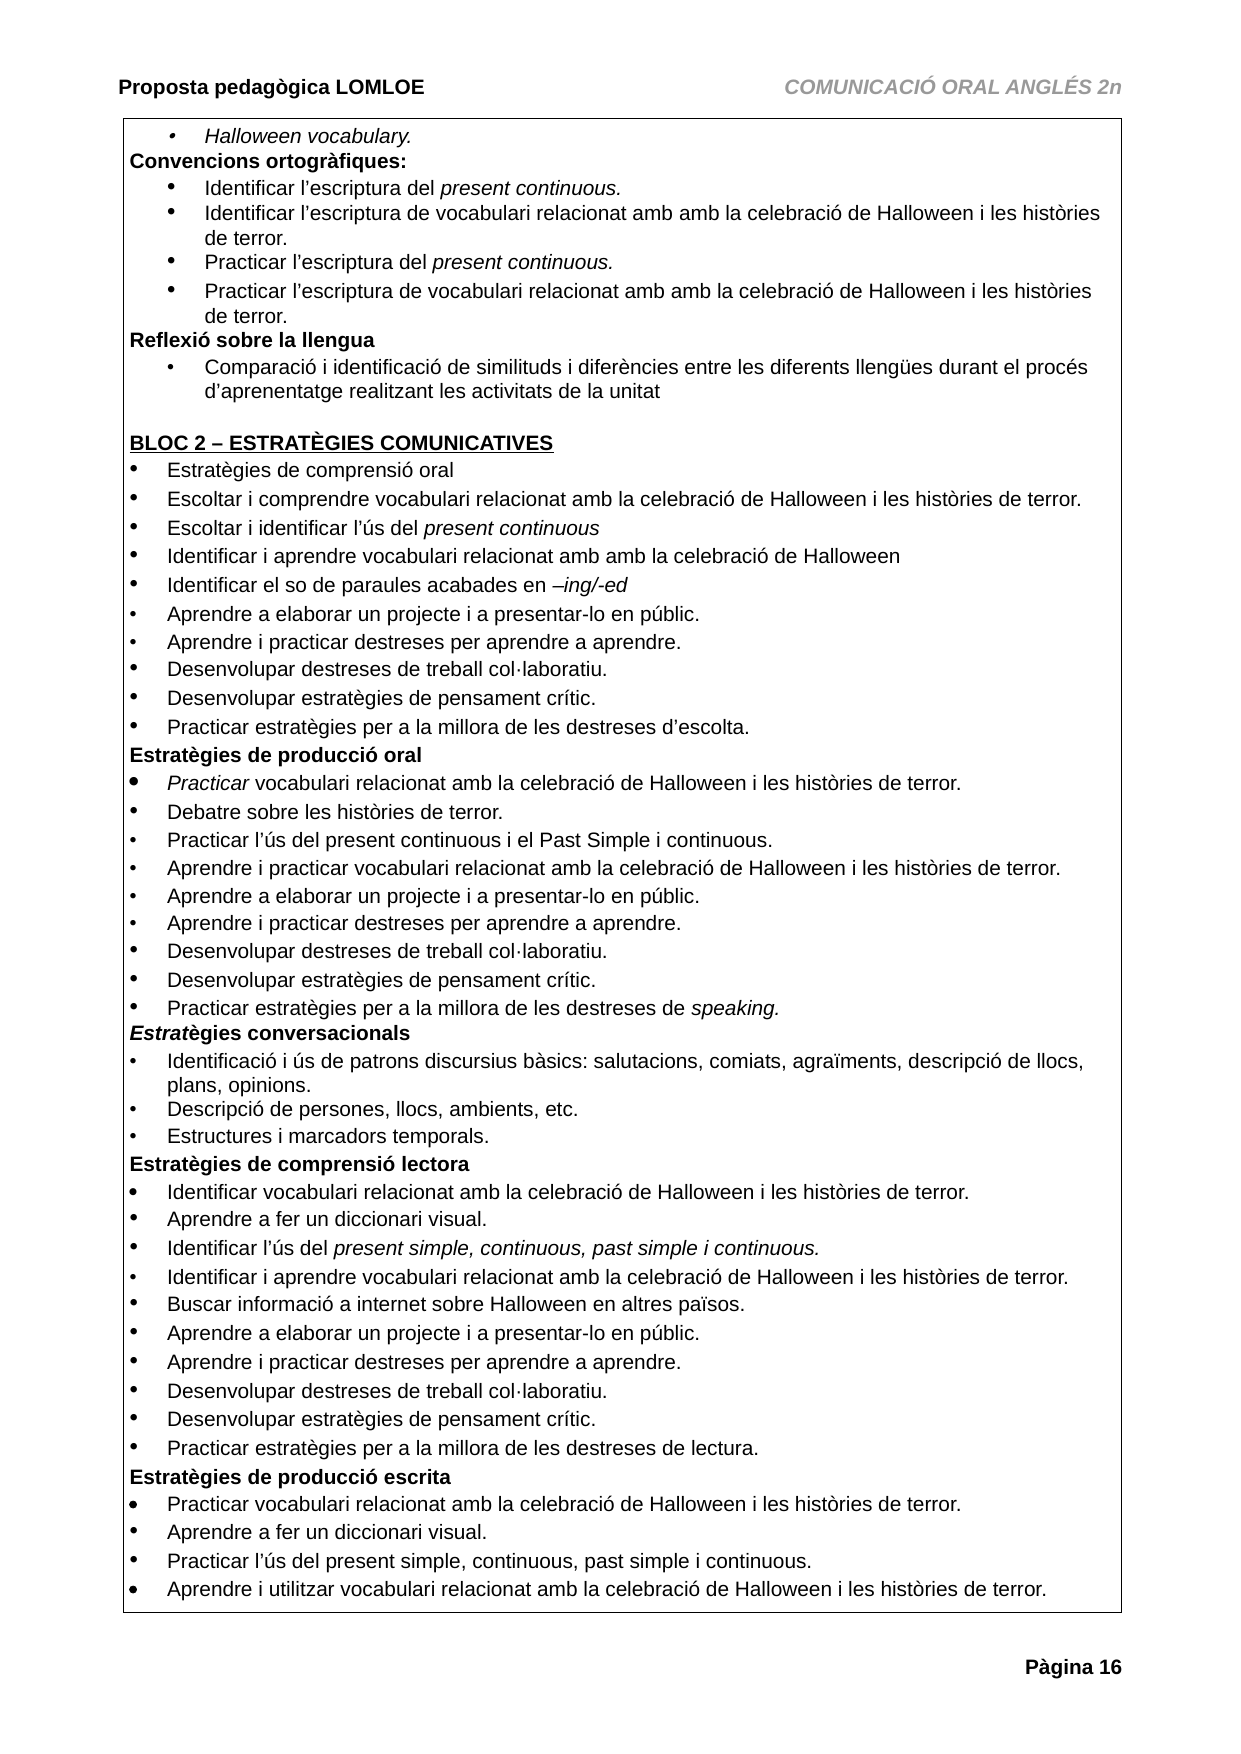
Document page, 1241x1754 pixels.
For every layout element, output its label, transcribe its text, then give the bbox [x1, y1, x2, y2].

table_cell BLOC 1 – LLENGUA I ÚS Funcions comunicatives Inici i manteniment de relacions personals i socials. Descripció de qualitats físiques i abstractes de persones, objectes, llocs i activitats. Establiment i manteniment de la comunicació i organització del discurs. Patrons sonors, accentuals i rítmics: Identificació i pràctica de la pronunciació de vocabulari relacionat amb la celebració de Halloween i les històries de terror. Identificació i pràctica la pronunciació de paraules acabades en –ing/-ed. Models contextuals i gèneres discursius Curtmetratges. Converses Unitats lingüístiques Present Simple, Continuous i Past Simple& Continuous. Expressions i lèxic Halloween vocabulary. Convencions ortogràfiques: Identificar l’escriptura del present continuous. Identificar l’escriptura de vocabulari relacionat amb amb la celebració de Halloween i les històries de terror. Practicar l’escriptura del present continuous. Practicar l’escriptura de vocabulari relacionat amb amb la celebració de Halloween i les històries de terror. Reflexió sobre la llengua Comparació i identificació de similituds i diferències entre les diferents llengües durant el procés d’aprenentatge realitzant les activitats de la unitat BLOC 2 – ESTRATÈGIES COMUNICATIVES Estratègies de comprensió oral Escoltar i comprendre vocabulari relacionat amb la celebració de Halloween i les històries de terror. Escoltar i identificar l’ús del present continuous Identificar i aprendre vocabulari relacionat amb amb la celebració de Halloween Identificar el so de paraules acabades en –ing/-ed Aprendre a elaborar un projecte i a presentar-lo en públic. Aprendre i practicar destreses per aprendre a aprendre. Desenvolupar destreses de treball col·laboratiu. Desenvolupar estratègies de pensament crític. Practicar estratègies per a la millora de les destreses d’escolta. Estratègies de producció oral Practicar vocabulari relacionat amb la celebració de Halloween i les històries de terror. Debatre sobre les històries de terror. Practicar l’ús del present continuous i el Past Simple i continuous. Aprendre i practicar vocabulari relacionat amb la celebració de Halloween i les històries de terror. Aprendre a elaborar un projecte i a presentar-lo en públic. Aprendre i practicar destreses per aprendre a aprendre. Desenvolupar destreses de treball col·laboratiu. Desenvolupar estratègies de pensament crític. Practicar estratègies per a la millora de les destreses de speaking. Estratègies conversacionals Identificació i ús de patrons discursius bàsics: salutacions, comiats, agraïments, descripció de llocs, plans, opinions. Descripció de persones, llocs, ambients, etc. Estructures i marcadors temporals. Estratègies de comprensió lectora Identificar vocabulari relacionat amb la celebració de Halloween i les històries de terror. Aprendre a fer un diccionari visual. Identificar l’ús del present simple, continuous, past simple i continuous. Identificar i aprendre vocabulari relacionat amb la celebració de Halloween i les històries de terror. Buscar informació a internet sobre Halloween en altres països. Aprendre a elaborar un projecte i a presentar-lo en públic. Aprendre i practicar destreses per aprendre a aprendre. Desenvolupar destreses de treball col·laboratiu. Desenvolupar estratègies de pensament crític. Practicar estratègies per a la millora de les destreses de lectura. Estratègies de producció escrita Practicar vocabulari relacionat amb la celebració de Halloween i les històries de terror. Aprendre a fer un diccionari visual. Practicar l’ús del present simple, continuous, past simple i continuous. Aprendre i utilitzar vocabulari relacionat amb la celebració de Halloween i les històries de terror. Aprendre a elaborar un projecte i a presentar-lo en públic. Aprendre i practicar destreses per aprendre a aprendre. Desenvolupar destreses de treball col·laboratiu. Desenvolupar estratègies de pensament crític. Practicar estratègies per la millora de les destreses d’escriptura. Intercanvis interculturals i mediació Debat sobre la la celebració de Halloween i les històries de terror. Pràctica d’una conversa sobre Halloween. Elaboració d’un projecte i presentació en públic. Desenvolupament de destreses de treball col·laboratiu. Aprenentatge i pràctica d’estratègies de mediació mitjançant les propostes de les seccions Mediation. Debat sobre la roba que fan servir. Pràctica d’una conversa sobre la celebració de Halloween i les històries de terror. Elaboració d’un projecte i presentació en públic. Desenvolupament de destreses de treball col·laboratiu. Aprenentatge i pràctica d’estratègies de mediació mitjançant les propostes de les seccions Mediation. Cerca i selecció d’informació Recerca d’informació per a completar les activitats amb diccionaris, materials de consulta, internet. Recerques a internet, ús de material digital de consulta, navegació segura, contrast i valoració de la informació trobada, creació de presentacions i altres elements digitals. Estratègies de cerca, ús de cercadors i tractament de la informació per a la construcció del coneixement. Identificació de l’autoria de les fonts consultades i els continguts utilitzats. Ús dels materials impresos i digitals addicionals del curs per a repassar i reforçar allò après. BLOC 3 – CULTURA I SOCIETAT Aspectes socioculturals i sociolingüístics Comprendre l'impacte cultural de la celebració de Halloween.. Aprendre maneres d'expressar els temors. Respecte per les preferències i gustos dels altres. Diversitat lingüística i intercultural Identificació i ús d’expressions habituals de l’anglès. Curiositat i respecte per les diferències culturals i lingüístiques. Llengua estrangera com a mitjà de comunicació Identificació de patrons culturals d’ús comú propis de la llengua estrangera. Valoració de la llengua estrangera com a mitjà de comunicació interpersonal i internacional, com a font d’informació i com a eina de participació social i d’enriquiment personal. [124, 119, 1121, 1611]
